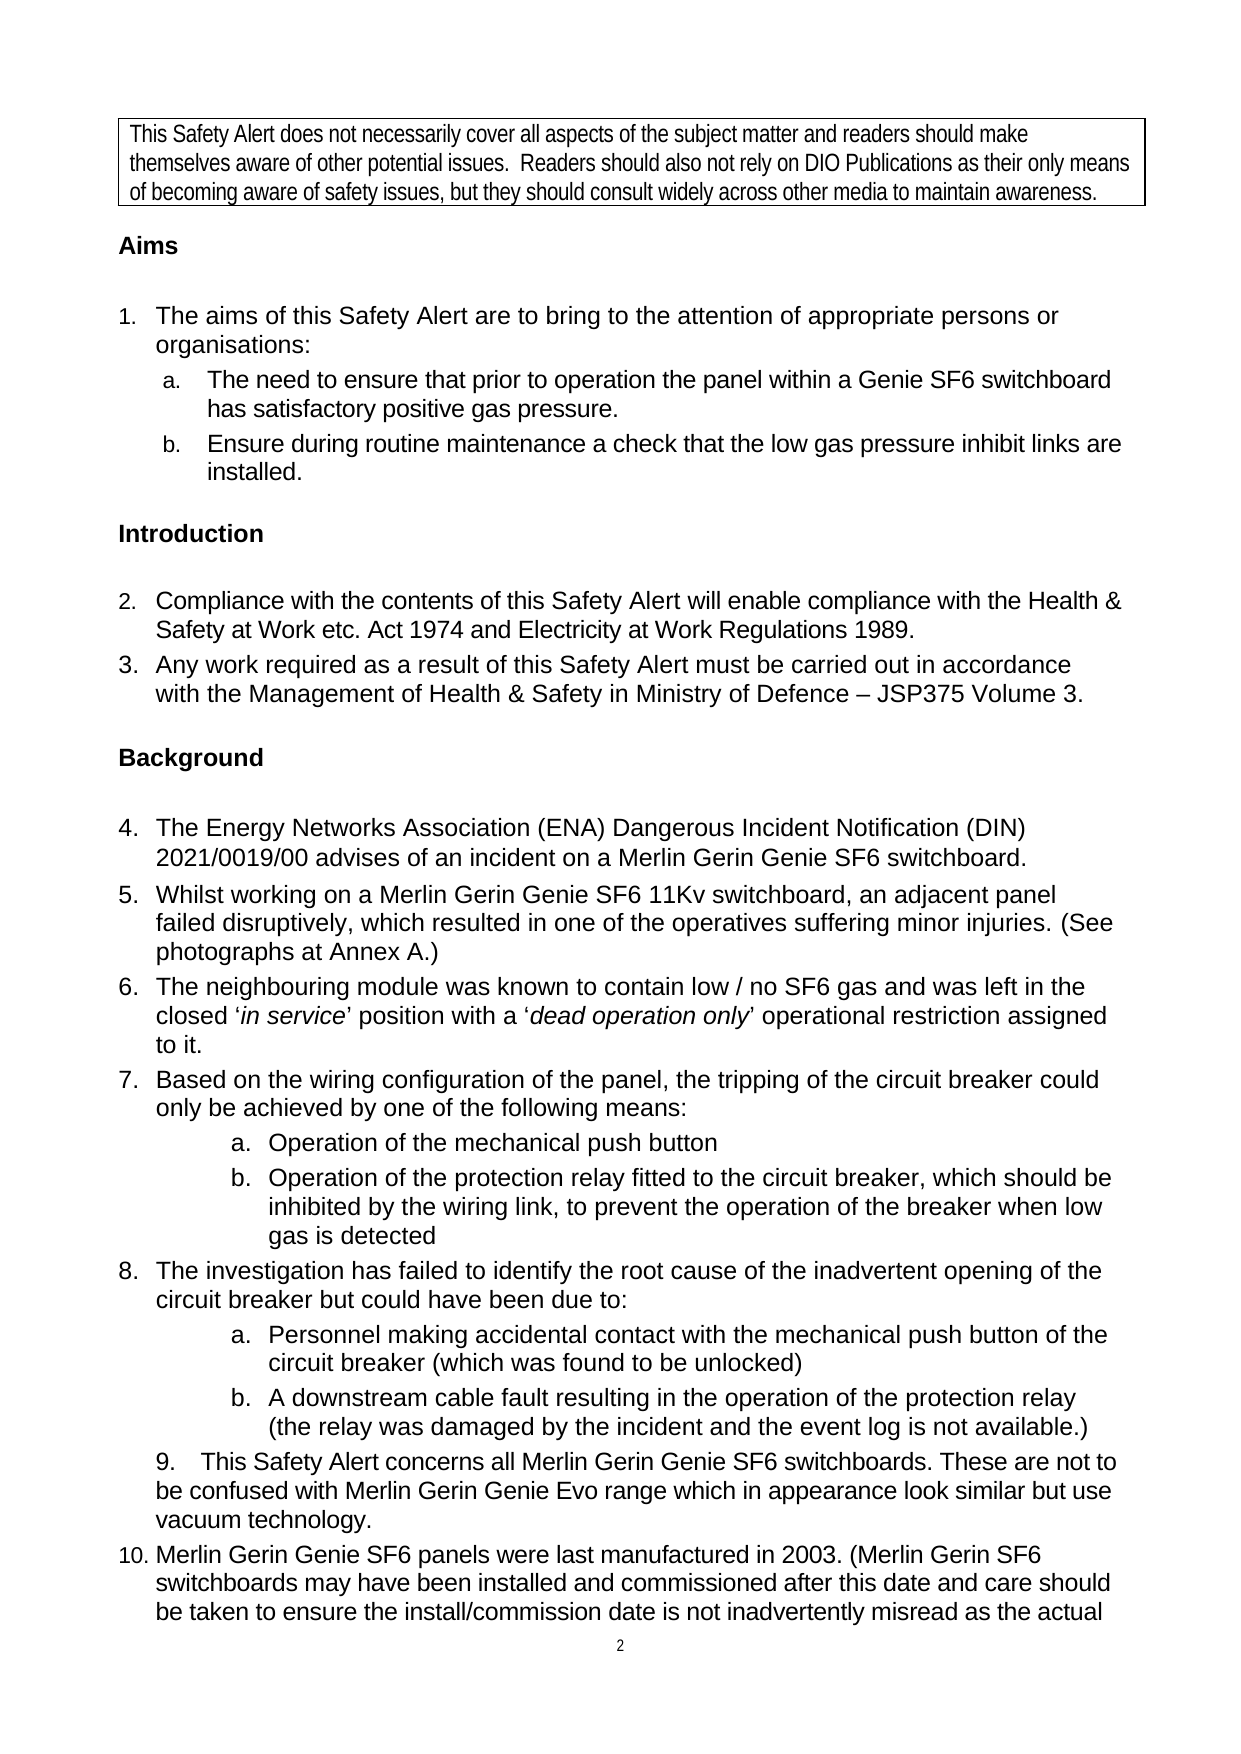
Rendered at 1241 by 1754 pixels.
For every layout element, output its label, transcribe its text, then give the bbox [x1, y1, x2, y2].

list Merlin Gerin Genie SF6 panels were last manufactured in 2003. (Merlin Gerin SF6 switchboards may have been installed and commissioned after this date and care should be taken to ensure the install/commission date is not inadvertently misread as the actual [118, 1540, 1122, 1626]
list This Safety Alert concerns all Merlin Gerin Genie SF6 switchboards. These are not to be confused with Merlin Gerin Genie Evo range which in appearance look similar but use vacuum technology. [155, 1447, 1122, 1533]
text Introduction [118, 519, 1122, 574]
text Aims [118, 231, 1122, 289]
list The aims of this Safety Alert are to bring to the attention of appropriate persons or organisations: [118, 301, 1122, 359]
list The neighbouring module was known to contain low / no SF6 gas and was left in the closed ‘in service’ position with a ‘dead operation only’ operational restriction assigned to it. [118, 972, 1122, 1058]
list Ensure during routine maintenance a check that the low gas pressure inhibit links are installed. [162, 429, 1122, 512]
list The need to ensure that prior to operation the panel within a Genie SF6 switchboard has satisfactory positive gas pressure. [162, 365, 1122, 422]
list Based on the wiring configuration of the panel, the tripping of the circuit breaker could only be achieved by one of the following means: [118, 1065, 1122, 1122]
list Any work required as a result of this Safety Alert must be carried out in accordance with the Management of Health & Safety in Ministry of Defence – JSP375 Volume 3. [118, 650, 1122, 736]
table_cell [1146, 118, 1178, 205]
text Background [118, 743, 1122, 800]
table_cell [85, 118, 118, 205]
list Whilst working on a Merlin Gerin Genie SF6 11Kv switchboard, an adjacent panel failed disruptively, which resulted in one of the operatives suffering minor injuries. (See photographs at Annex A.) [118, 880, 1122, 966]
list The Energy Networks Association (ENA) Dangerous Incident Notification (DIN) 2021/0019/00 advises of an incident on a Merlin Gerin Genie SF6 switchboard. [118, 813, 1122, 872]
list Operation of the mechanical push button [231, 1128, 1122, 1157]
list Operation of the protection relay fitted to the circuit breaker, which should be inhibited by the wiring link, to prevent the operation of the breaker when low gas is detected [231, 1163, 1122, 1250]
list The investigation has failed to identify the root cause of the inadvertent opening of the circuit breaker but could have been due to: [118, 1256, 1122, 1313]
list Compliance with the contents of this Safety Alert will enable compliance with the Health & Safety at Work etc. Act 1974 and Electricity at Work Regulations 1989. [118, 586, 1122, 644]
table_cell This Safety Alert does not necessarily cover all aspects of the subject matter and readers should make themselves aware of other potential issues. Readers should also not rely on DIO Publications as their only means of becoming aware of safety issues, but they should consult widely across other media to maintain awareness. [119, 119, 1144, 205]
list Personnel making accidental contact with the mechanical push button of the circuit breaker (which was found to be unlocked) [231, 1320, 1122, 1377]
list A downstream cable fault resulting in the operation of the protection relay (the relay was damaged by the incident and the event log is not available.) [231, 1383, 1122, 1441]
